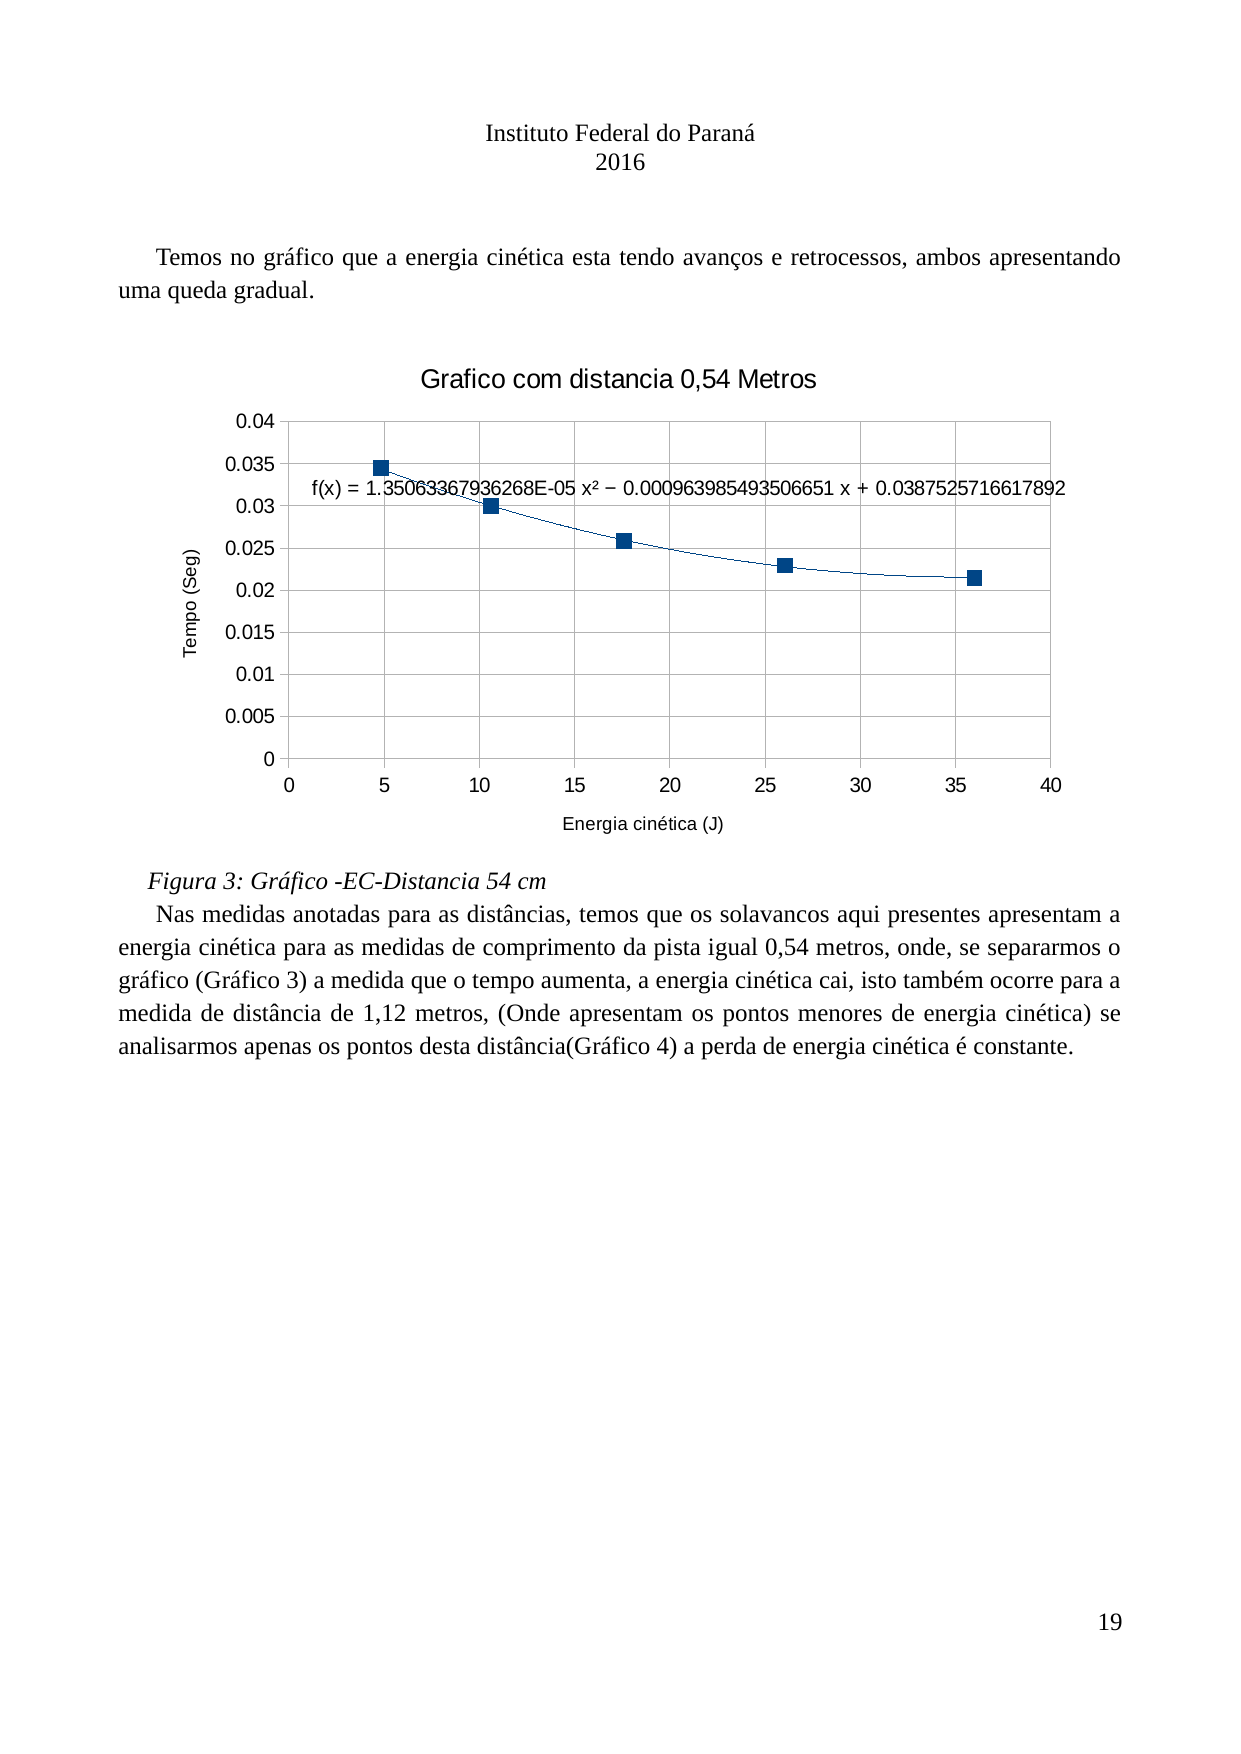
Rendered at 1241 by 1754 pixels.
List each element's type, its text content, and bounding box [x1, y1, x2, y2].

text Nas medidas anotadas para as distâncias, temos que os solavancos aqui presentes apresentam a energia cinética para as medidas de comprimento da pista igual 0,54 metros, onde, se separarmos o gráfico (Gráfico 3) a medida que o tempo aumenta, a energia cinética cai, isto também ocorre para a medida de distância de 1,12 metros, (Onde apresentam os pontos menores de energia cinética) se analisarmos apenas os pontos desta distância(Gráfico 4) a perda de energia cinética é constante. [118, 322, 1122, 1060]
text Figura 3: Gráfico -EC-Distancia 54 cm [147, 335, 1093, 894]
text Temos no gráfico que a energia cinética esta tendo avanços e retrocessos, ambos apresentando uma queda gradual. [118, 242, 1122, 303]
